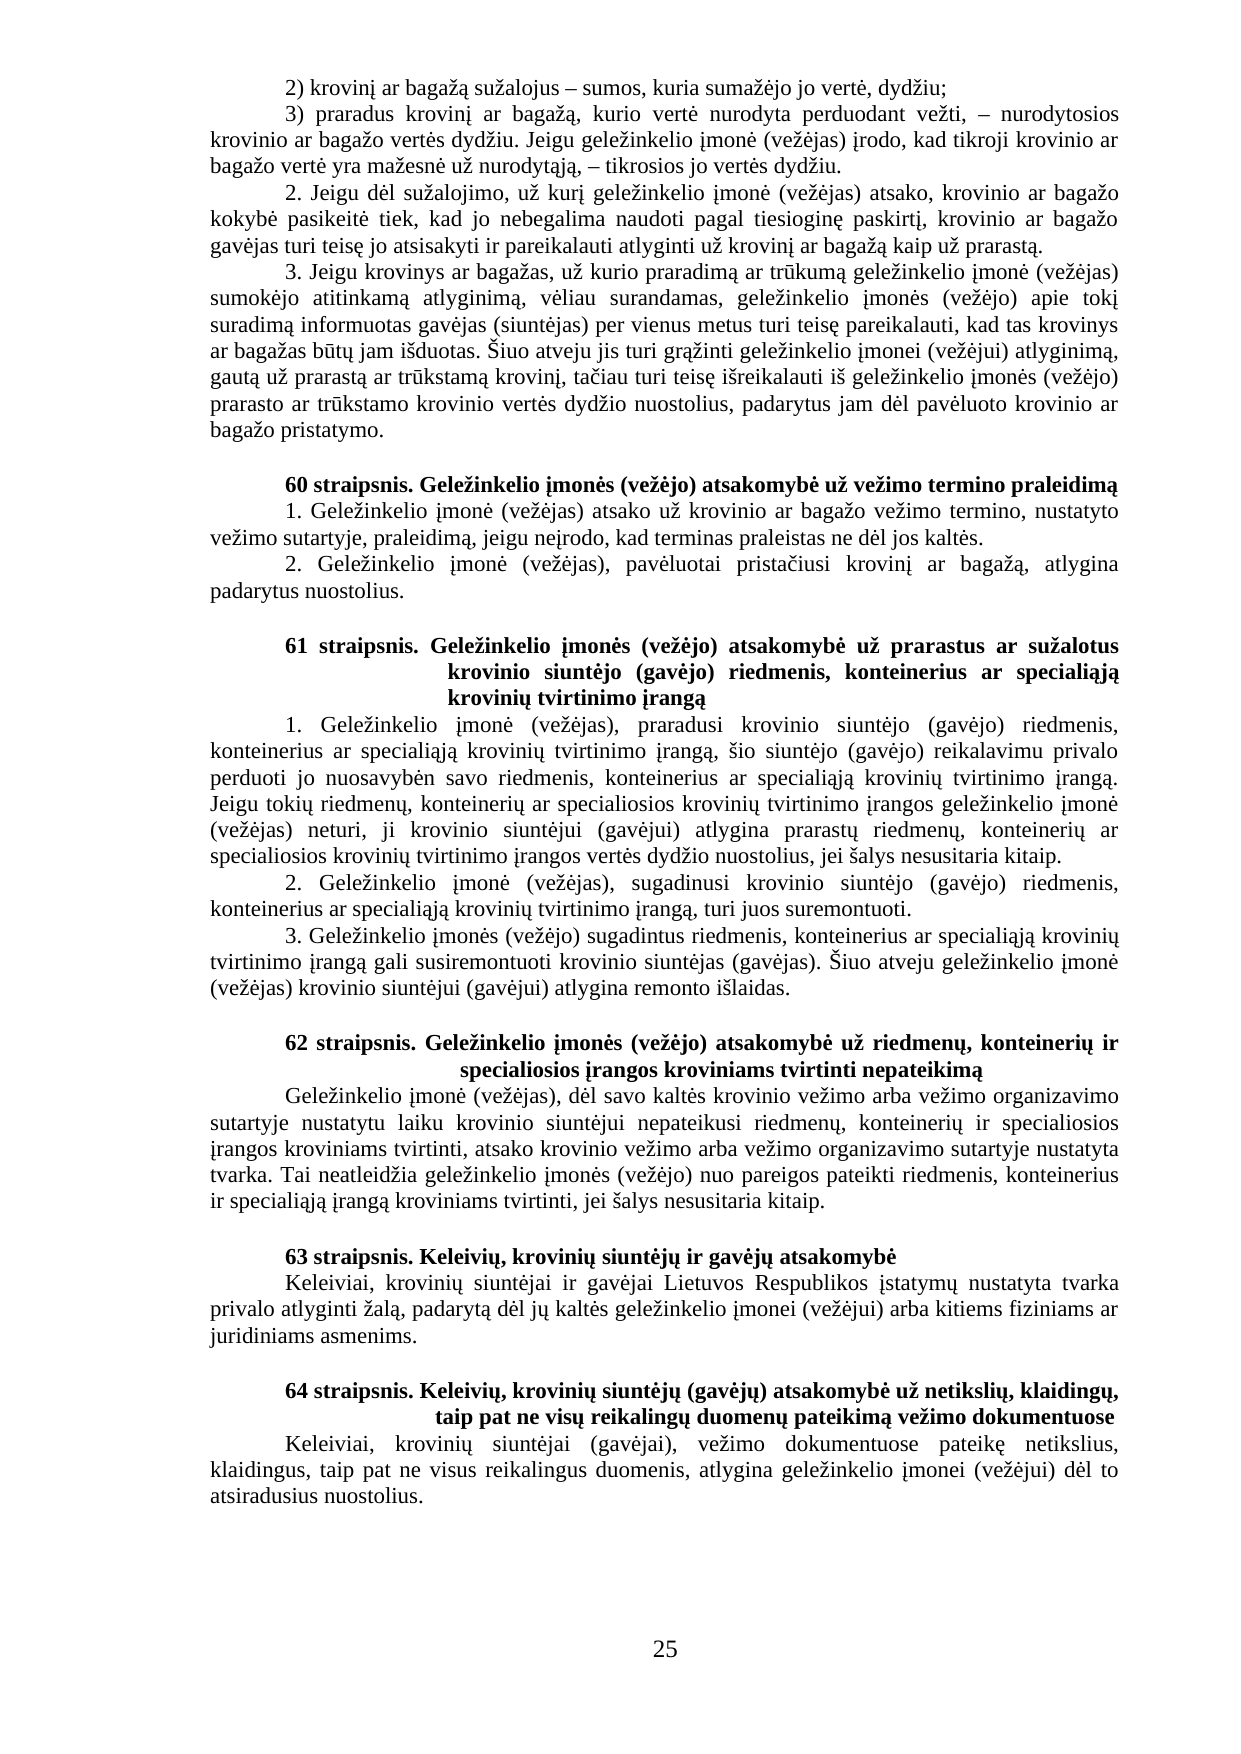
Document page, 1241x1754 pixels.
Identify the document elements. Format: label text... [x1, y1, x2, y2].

text 3) praradus krovinį ar bagažą, kurio vertė nurodyta perduodant vežti, – nurodytosios krovinio ar bagažo vertės dydžiu. Jeigu geležinkelio įmonė (vežėjas) įrodo, kad tikroji krovinio ar bagažo vertė yra mažesnė už nurodytąją, – tikrosios jo vertės dydžiu. [210, 100, 1120, 179]
text Geležinkelio įmonė (vežėjas), dėl savo kaltės krovinio vežimo arba vežimo organizavimo sutartyje nustatytu laiku krovinio siuntėjui nepateikusi riedmenų, konteinerių ir specialiosios įrangos kroviniams tvirtinti, atsako krovinio vežimo arba vežimo organizavimo sutartyje nustatyta tvarka. Tai neatleidžia geležinkelio įmonės (vežėjo) nuo pareigos pateikti riedmenis, konteinerius ir specialiąją įrangą kroviniams tvirtinti, jei šalys nesusitaria kitaip. [210, 1082, 1120, 1214]
text 3. Jeigu krovinys ar bagažas, už kurio praradimą ar trūkumą geležinkelio įmonė (vežėjas) sumokėjo atitinkamą atlyginimą, vėliau surandamas, geležinkelio įmonės (vežėjo) apie tokį suradimą informuotas gavėjas (siuntėjas) per vienus metus turi teisę pareikalauti, kad tas krovinys ar bagažas būtų jam išduotas. Šiuo atveju jis turi grąžinti geležinkelio įmonei (vežėjui) atlyginimą, gautą už prarastą ar trūkstamą krovinį, tačiau turi teisę išreikalauti iš geležinkelio įmonės (vežėjo) prarasto ar trūkstamo krovinio vertės dydžio nuostolius, padarytus jam dėl pavėluoto krovinio ar bagažo pristatymo. [210, 258, 1120, 442]
text 1. Geležinkelio įmonė (vežėjas) atsako už krovinio ar bagažo vežimo termino, nustatyto vežimo sutartyje, praleidimą, jeigu neįrodo, kad terminas praleistas ne dėl jos kaltės. [210, 498, 1120, 550]
text 2. Geležinkelio įmonė (vežėjas), sugadinusi krovinio siuntėjo (gavėjo) riedmenis, konteinerius ar specialiąją krovinių tvirtinimo įrangą, turi juos suremontuoti. [210, 869, 1120, 922]
subtitle 64 straipsnis. Keleivių, krovinių siuntėjų (gavėjų) atsakomybė už netikslių, klaidingų, taip pat ne visų reikalingų duomenų pateikimą vežimo dokumentuose [285, 1377, 1120, 1429]
text 1. Geležinkelio įmonė (vežėjas), praradusi krovinio siuntėjo (gavėjo) riedmenis, konteinerius ar specialiąją krovinių tvirtinimo įrangą, šio siuntėjo (gavėjo) reikalavimu privalo perduoti jo nuosavybėn savo riedmenis, konteinerius ar specialiąją krovinių tvirtinimo įrangą. Jeigu tokių riedmenų, konteinerių ar specialiosios krovinių tvirtinimo įrangos geležinkelio įmonė (vežėjas) neturi, ji krovinio siuntėjui (gavėjui) atlygina prarastų riedmenų, konteinerių ar specialiosios krovinių tvirtinimo įrangos vertės dydžio nuostolius, jei šalys nesusitaria kitaip. [210, 711, 1120, 869]
text Keleiviai, krovinių siuntėjai (gavėjai), vežimo dokumentuose pateikę netikslius, klaidingus, taip pat ne visus reikalingus duomenis, atlygina geležinkelio įmonei (vežėjui) dėl to atsiradusius nuostolius. [210, 1429, 1120, 1509]
text 3. Geležinkelio įmonės (vežėjo) sugadintus riedmenis, konteinerius ar specialiąją krovinių tvirtinimo įrangą gali susiremontuoti krovinio siuntėjas (gavėjas). Šiuo atveju geležinkelio įmonė (vežėjas) krovinio siuntėjui (gavėjui) atlygina remonto išlaidas. [210, 922, 1120, 1001]
subtitle 63 straipsnis. Keleivių, krovinių siuntėjų ir gavėjų atsakomybė [210, 1243, 1120, 1269]
text 2) krovinį ar bagažą sužalojus – sumos, kuria sumažėjo jo vertė, dydžiu; [210, 73, 1120, 100]
subtitle 61 straipsnis. Geležinkelio įmonės (vežėjo) atsakomybė už prarastus ar sužalotus krovinio siuntėjo (gavėjo) riedmenis, konteinerius ar specialiąją krovinių tvirtinimo įrangą [285, 632, 1120, 711]
text 2. Geležinkelio įmonė (vežėjas), pavėluotai pristačiusi krovinį ar bagažą, atlygina padarytus nuostolius. [210, 550, 1120, 603]
text Keleiviai, krovinių siuntėjai ir gavėjai Lietuvos Respublikos įstatymų nustatyta tvarka privalo atlyginti žalą, padarytą dėl jų kaltės geležinkelio įmonei (vežėjui) arba kitiems fiziniams ar juridiniams asmenims. [210, 1269, 1120, 1348]
text 2. Jeigu dėl sužalojimo, už kurį geležinkelio įmonė (vežėjas) atsako, krovinio ar bagažo kokybė pasikeitė tiek, kad jo nebegalima naudoti pagal tiesioginę paskirtį, krovinio ar bagažo gavėjas turi teisę jo atsisakyti ir pareikalauti atlyginti už krovinį ar bagažą kaip už prarastą. [210, 179, 1120, 258]
subtitle 62 straipsnis. Geležinkelio įmonės (vežėjo) atsakomybė už riedmenų, konteinerių ir specialiosios įrangos kroviniams tvirtinti nepateikimą [285, 1029, 1120, 1082]
subtitle 60 straipsnis. Geležinkelio įmonės (vežėjo) atsakomybė už vežimo termino praleidimą [285, 471, 1120, 498]
